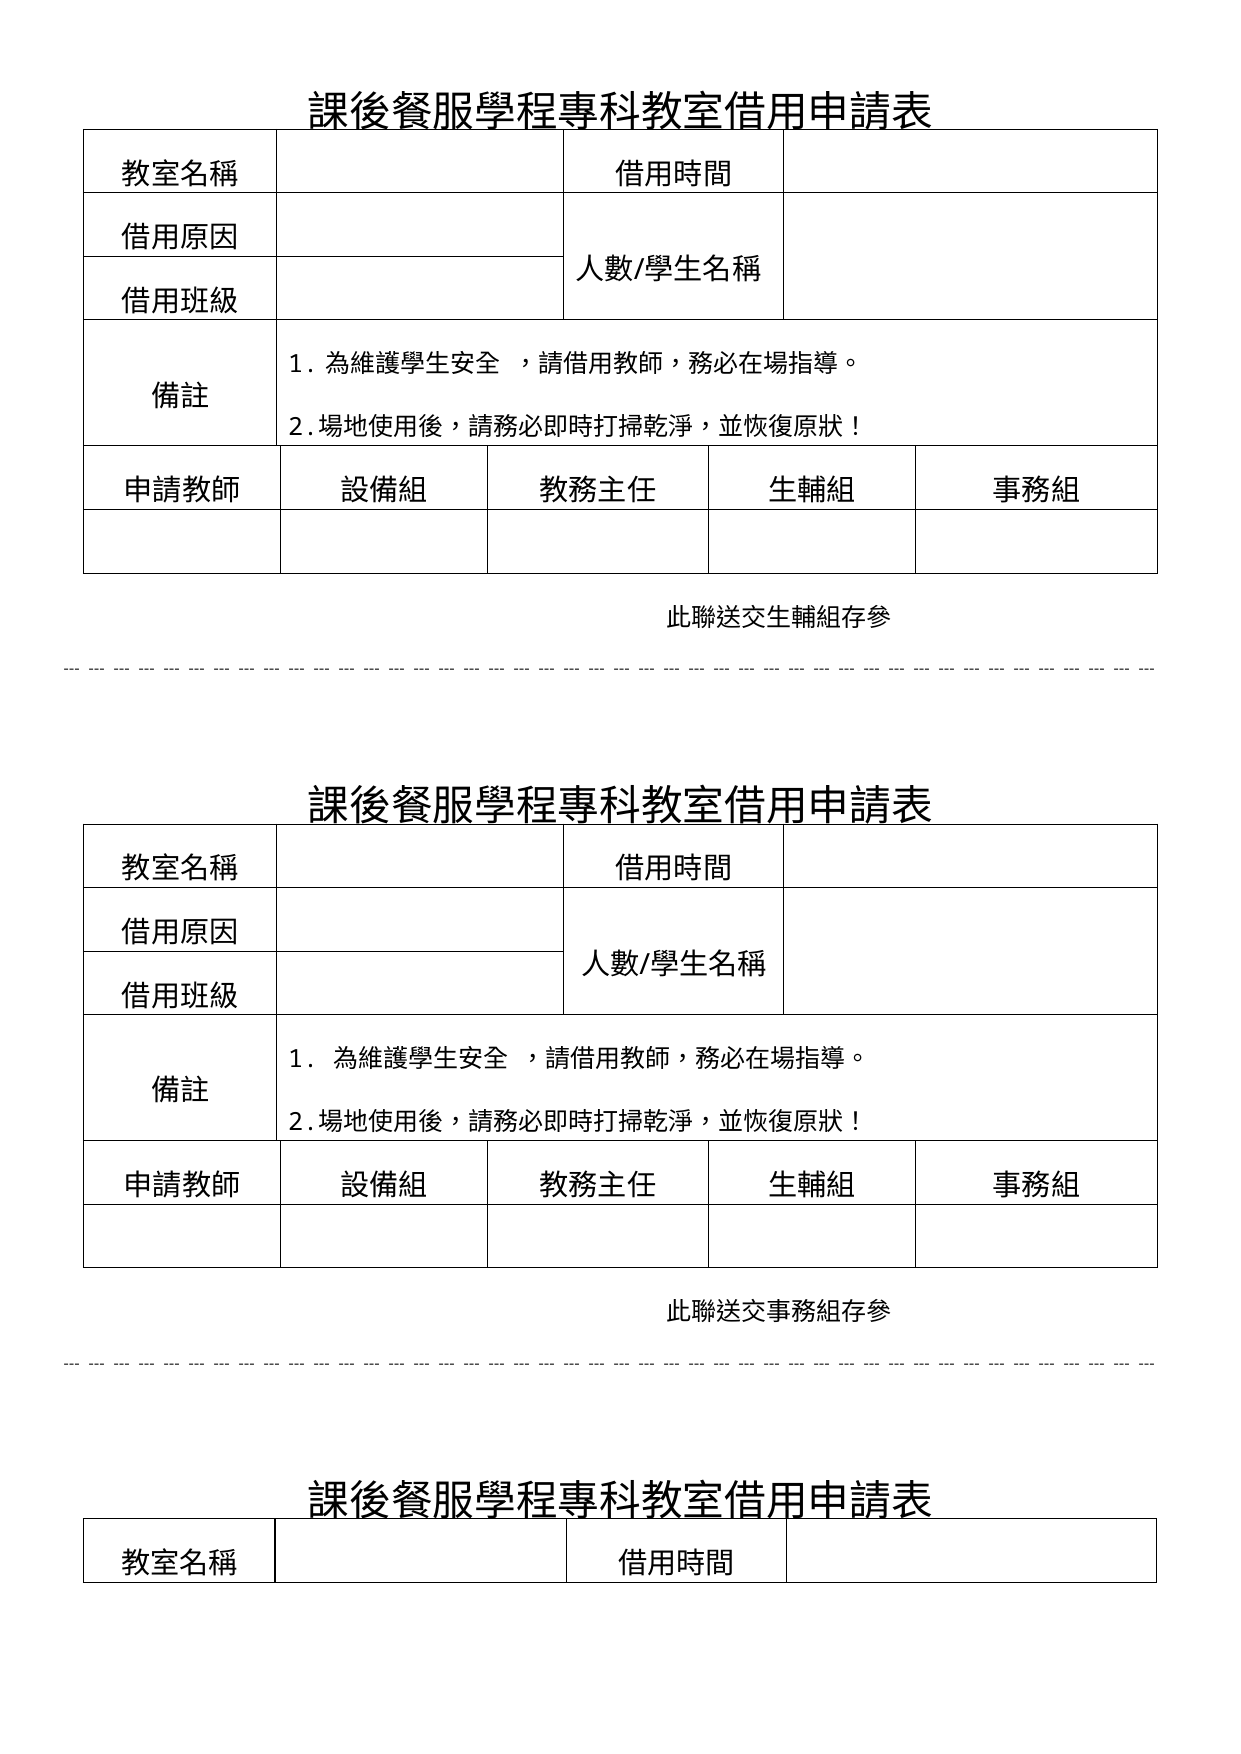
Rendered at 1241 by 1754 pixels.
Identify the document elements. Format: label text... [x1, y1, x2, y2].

table_header [784, 130, 1157, 192]
table_cell [277, 952, 563, 1014]
table_header 教室名稱 [84, 825, 276, 887]
table_cell [784, 193, 1157, 319]
table_cell 設備組 [281, 446, 487, 509]
table_cell 教務主任 [488, 1141, 708, 1204]
table_header 教室名稱 [84, 130, 276, 192]
table_cell 教務主任 [488, 446, 708, 509]
table_cell 備註 [84, 320, 276, 445]
table_cell 事務組 [916, 446, 1157, 509]
text 課後餐服學程專科教室借用申請表 [59, 761, 1181, 823]
table_cell [488, 1205, 708, 1267]
table_cell 借用原因 [84, 193, 276, 256]
table_cell 1. 為維護學生安全 ，請借用教師，務必在場指導。 2.場地使用後，請務必即時打掃乾淨，並恢復原狀！ [277, 1015, 1157, 1140]
table_cell 借用班級 [84, 952, 276, 1014]
table_cell [277, 888, 563, 951]
table_cell 借用原因 [84, 888, 276, 951]
text 課後餐服學程專科教室借用申請表 [59, 66, 1181, 129]
text ﹉﹉﹉﹉﹉﹉﹉﹉﹉﹉﹉﹉﹉﹉﹉﹉﹉﹉﹉﹉﹉﹉﹉﹉﹉﹉﹉﹉﹉﹉﹉﹉﹉﹉﹉﹉﹉﹉﹉﹉﹉﹉﹉﹉ [59, 636, 1181, 698]
table_header 借用時間 [567, 1519, 786, 1582]
table_cell [916, 510, 1157, 572]
table_cell 生輔組 [709, 446, 915, 509]
table_cell [784, 888, 1157, 1014]
text 此聯送交生輔組存參 [59, 573, 1181, 636]
table_cell [916, 1205, 1157, 1267]
table_header 借用時間 [564, 825, 783, 887]
text 課後餐服學程專科教室借用申請表 [59, 1456, 1181, 1518]
table_cell [281, 1205, 487, 1267]
table_cell [281, 510, 487, 572]
table_header 借用時間 [564, 130, 783, 192]
table_cell 備註 [84, 1015, 276, 1140]
table_cell [277, 193, 563, 256]
table_cell [84, 510, 280, 572]
table_cell [709, 1205, 915, 1267]
text ﹉﹉﹉﹉﹉﹉﹉﹉﹉﹉﹉﹉﹉﹉﹉﹉﹉﹉﹉﹉﹉﹉﹉﹉﹉﹉﹉﹉﹉﹉﹉﹉﹉﹉﹉﹉﹉﹉﹉﹉﹉﹉﹉﹉ [59, 1331, 1181, 1393]
table_header 教室名稱 [84, 1519, 274, 1582]
table_cell 申請教師 [84, 446, 280, 509]
table_cell 設備組 [281, 1141, 487, 1204]
table_cell 為維護學生安全 ，請借用教師，務必在場指導。 2.場地使用後，請務必即時打掃乾淨，並恢復原狀！ [277, 320, 1157, 445]
table_cell [84, 1205, 280, 1267]
text 此聯送交事務組存參 [59, 1268, 1181, 1331]
table_cell 生輔組 [709, 1141, 915, 1204]
table_cell [709, 510, 915, 572]
table_header [277, 825, 563, 887]
table_cell [488, 510, 708, 572]
table_cell [277, 257, 563, 319]
table_header [276, 1519, 566, 1582]
table_header [784, 825, 1157, 887]
table_cell 申請教師 [84, 1141, 280, 1204]
table_cell 借用班級 [84, 257, 276, 319]
table_cell 人數/學生名稱 [564, 193, 783, 319]
table_cell 人數/學生名稱 [564, 888, 783, 1014]
table_header [277, 130, 563, 192]
table_cell 事務組 [916, 1141, 1157, 1204]
table_header [787, 1519, 1156, 1582]
